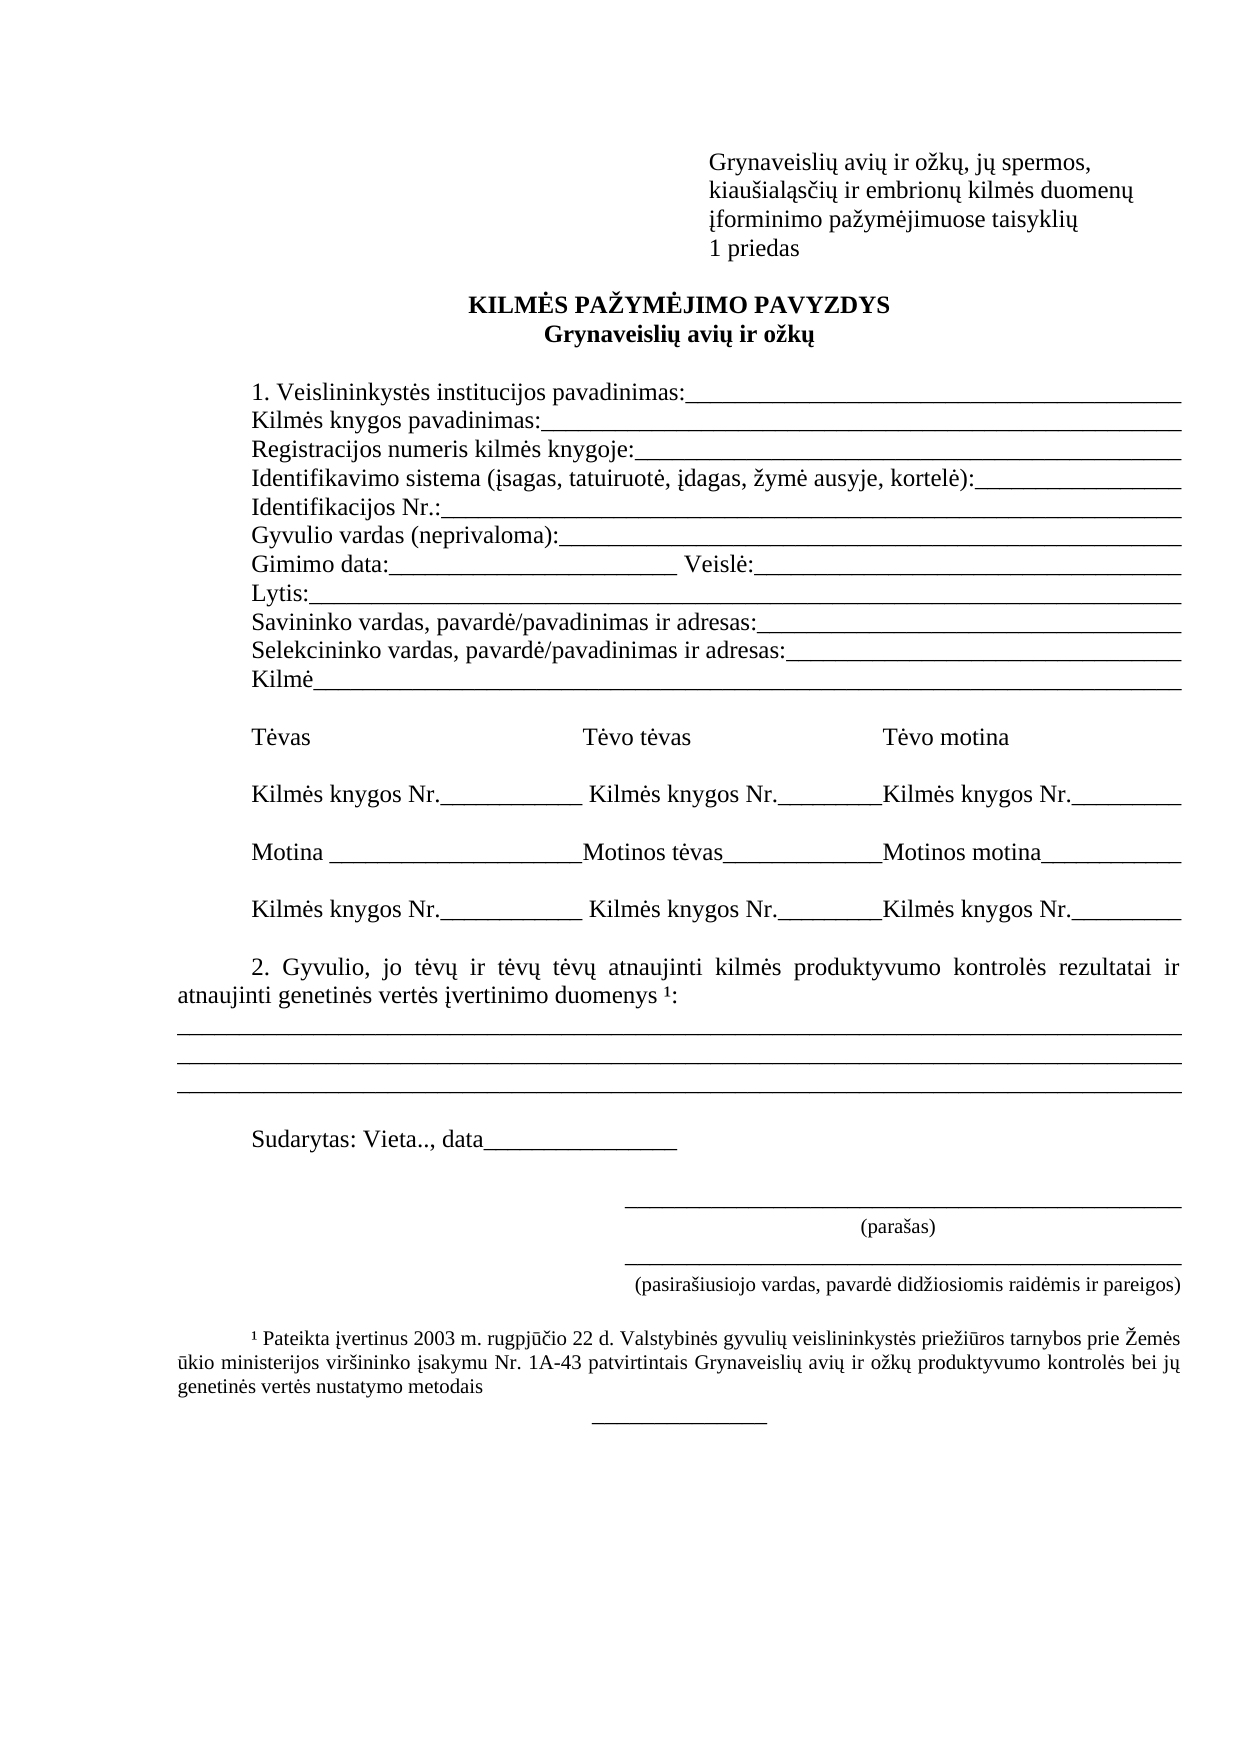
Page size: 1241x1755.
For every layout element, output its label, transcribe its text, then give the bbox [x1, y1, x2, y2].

text ¹ Pateikta įvertinus 2003 m. rugpjūčio 22 d. Valstybinės gyvulių veislininkystės priežiūros tarnybos prie Žemės ūkio ministerijos viršininko įsakymu Nr. 1A-43 patvirtintais Grynaveislių avių ir ožkų produktyvumo kontrolės bei jų genetinės vertės nustatymo metodais [177, 1326, 1181, 1398]
text ______________ [177, 1398, 1181, 1427]
text 1. Veislininkystės institucijos pavadinimas: [177, 377, 1181, 406]
text Identifikacijos Nr.: [177, 492, 1181, 521]
text Tėvas Tėvo tėvas Tėvo motina [177, 722, 1181, 751]
text KILMĖS PAŽYMĖJIMO PAVYZDYS [177, 291, 1181, 319]
text (pasirašiusiojo vardas, pavardė didžiosiomis raidėmis ir pareigos) [177, 1268, 1181, 1297]
text Selekcininko vardas, pavardė/pavadinimas ir adresas: [177, 636, 1181, 664]
text Kilmė [177, 664, 1181, 693]
text Gyvulio vardas (neprivaloma): [177, 521, 1181, 549]
text Gimimo data: Veislė: [177, 549, 1181, 578]
text 1 priedas [177, 233, 1181, 262]
text Savininko vardas, pavardė/pavadinimas ir adresas: [177, 607, 1181, 636]
text Grynaveislių avių ir ožkų [177, 319, 1181, 348]
text Identifikavimo sistema (įsagas, tatuiruotė, įdagas, žymė ausyje, kortelė): [177, 463, 1181, 492]
text kiaušialąsčių ir embrionų kilmės duomenų [177, 176, 1181, 204]
text Kilmės knygos Nr. Kilmės knygos Nr. Kilmės knygos Nr. [177, 779, 1181, 808]
text Lytis: [177, 578, 1181, 607]
text įforminimo pažymėjimuose taisyklių [177, 204, 1181, 233]
text Grynaveislių avių ir ožkų, jų spermos, [177, 147, 1181, 176]
text 2. Gyvulio, jo tėvų ir tėvų tėvų atnaujinti kilmės produktyvumo kontrolės rezultatai ir atnaujinti genetinės vertės įvertinimo duomenys ¹: [177, 952, 1181, 1009]
text Registracijos numeris kilmės knygoje: [177, 434, 1181, 463]
text Kilmės knygos pavadinimas: [177, 406, 1181, 434]
text Kilmės knygos Nr. Kilmės knygos Nr. Kilmės knygos Nr. [177, 894, 1181, 923]
text (parašas) [177, 1211, 1181, 1239]
text Sudarytas: Vieta.., data [177, 1124, 1181, 1153]
text Motina Motinos tėvas Motinos motina [177, 837, 1181, 866]
